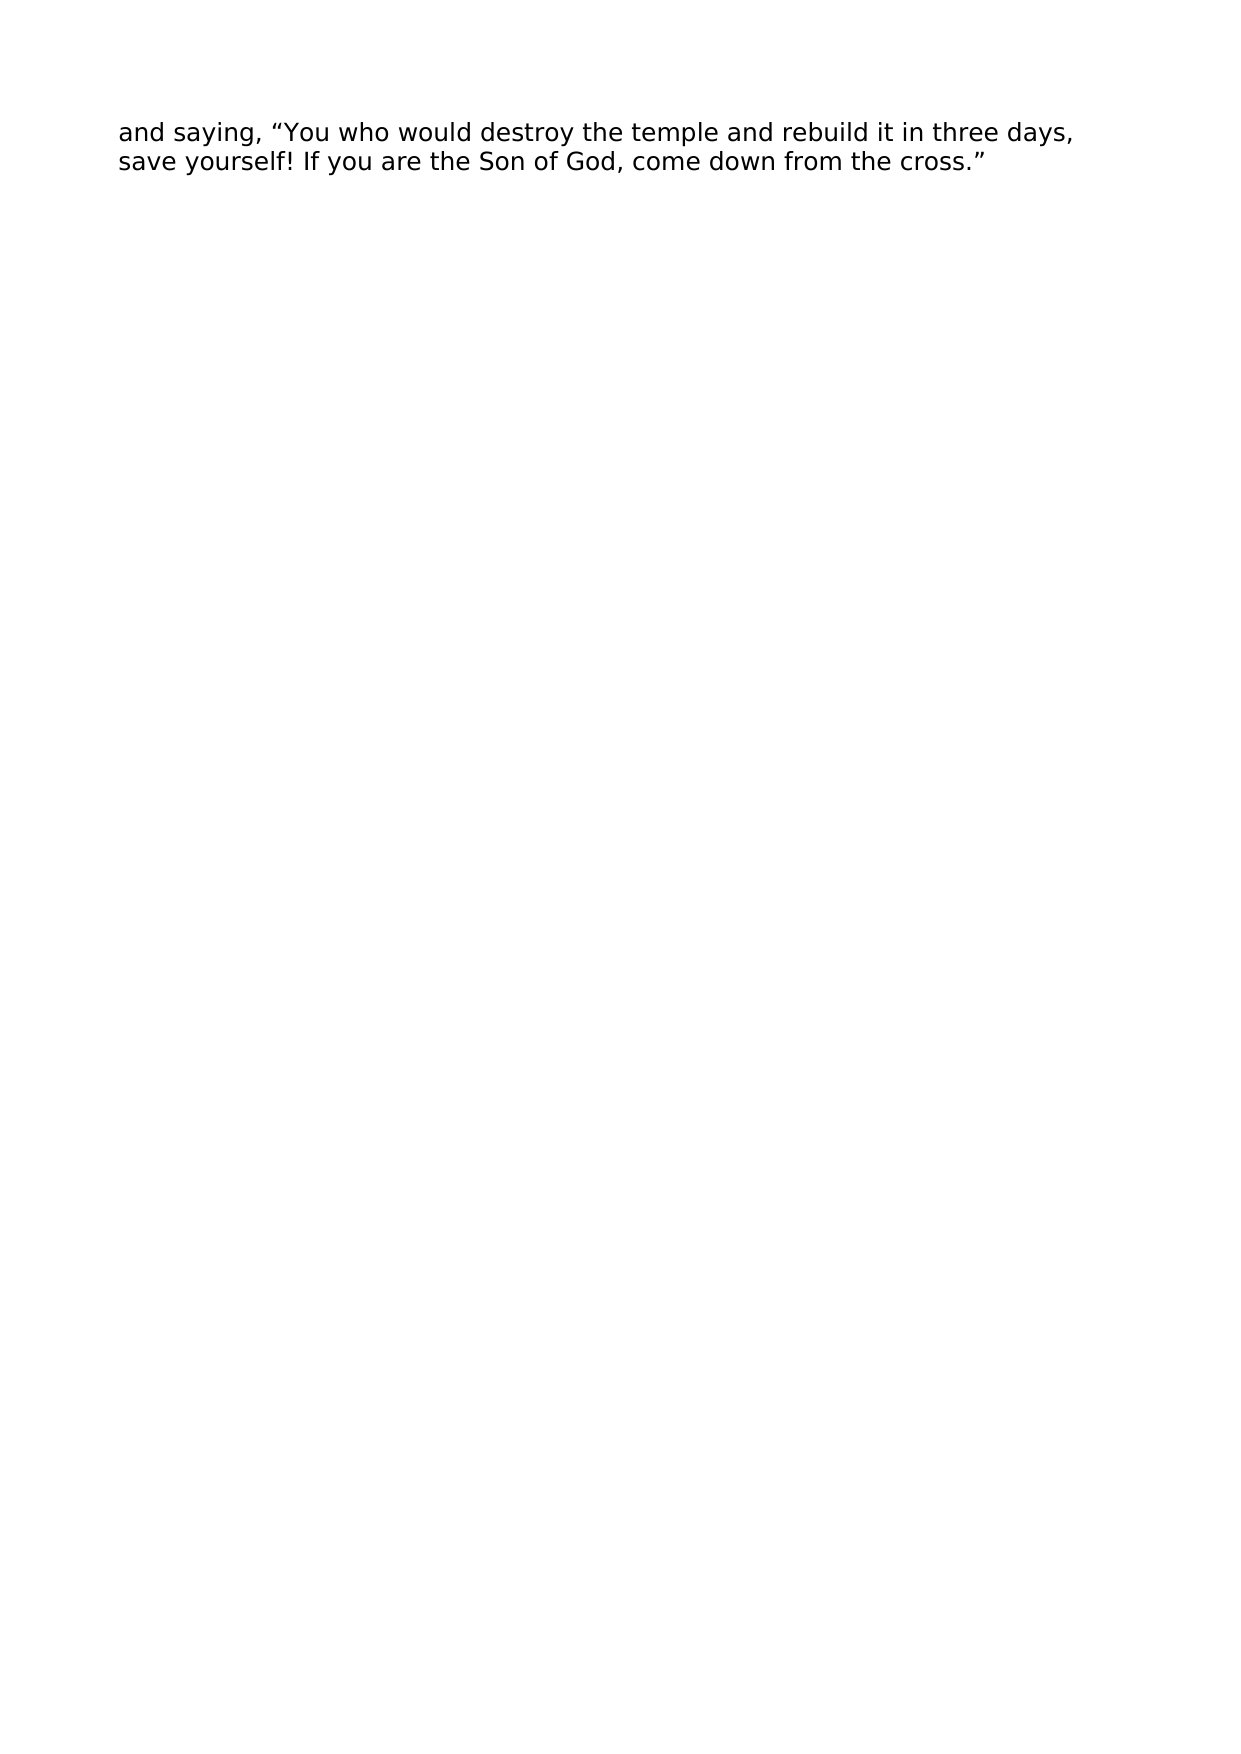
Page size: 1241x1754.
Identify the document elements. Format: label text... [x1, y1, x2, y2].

text and saying, “You who would destroy the temple and rebuild it in three days, save yourself! If you are the Son of God, come down from the cross.” [118, 118, 1122, 176]
